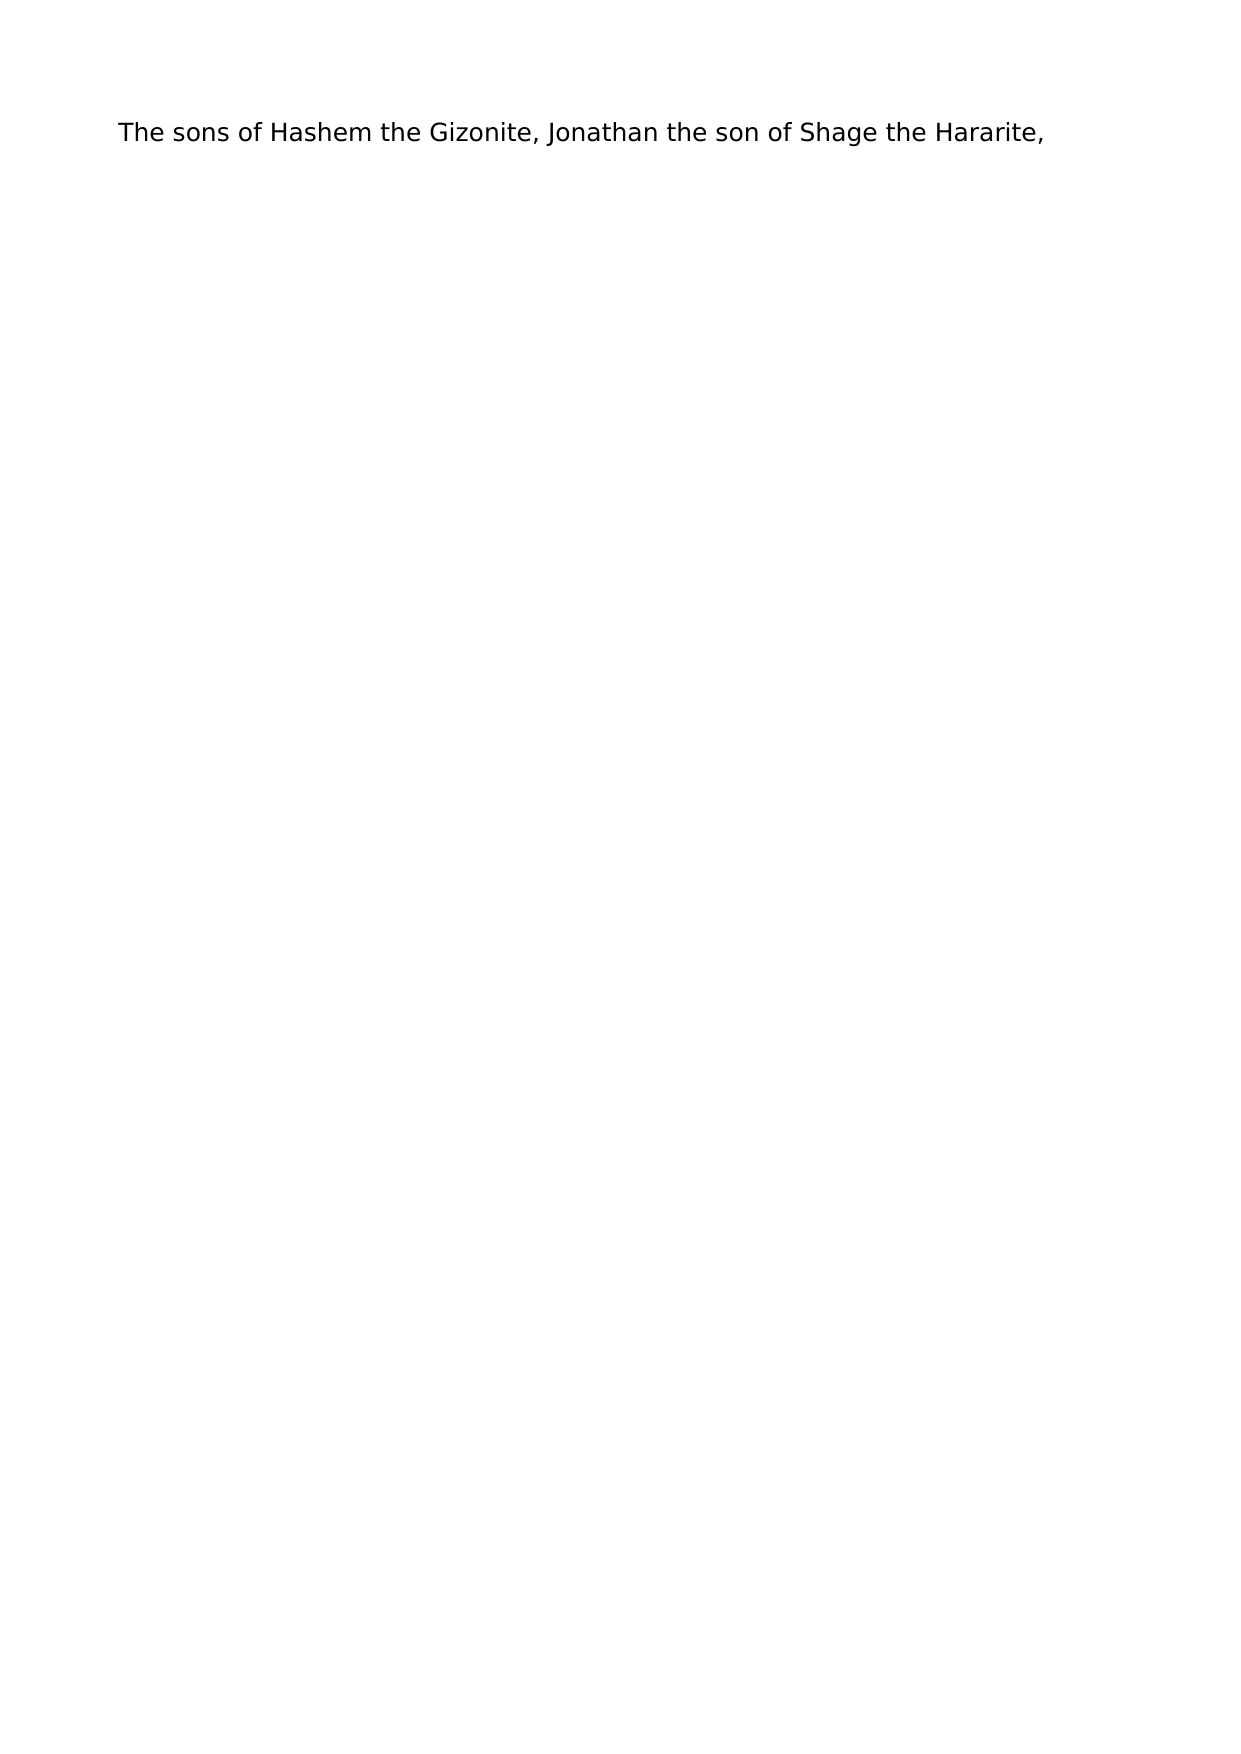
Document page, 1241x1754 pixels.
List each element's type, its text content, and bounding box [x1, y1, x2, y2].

text The sons of Hashem the Gizonite, Jonathan the son of Shage the Hararite, [118, 118, 1122, 147]
